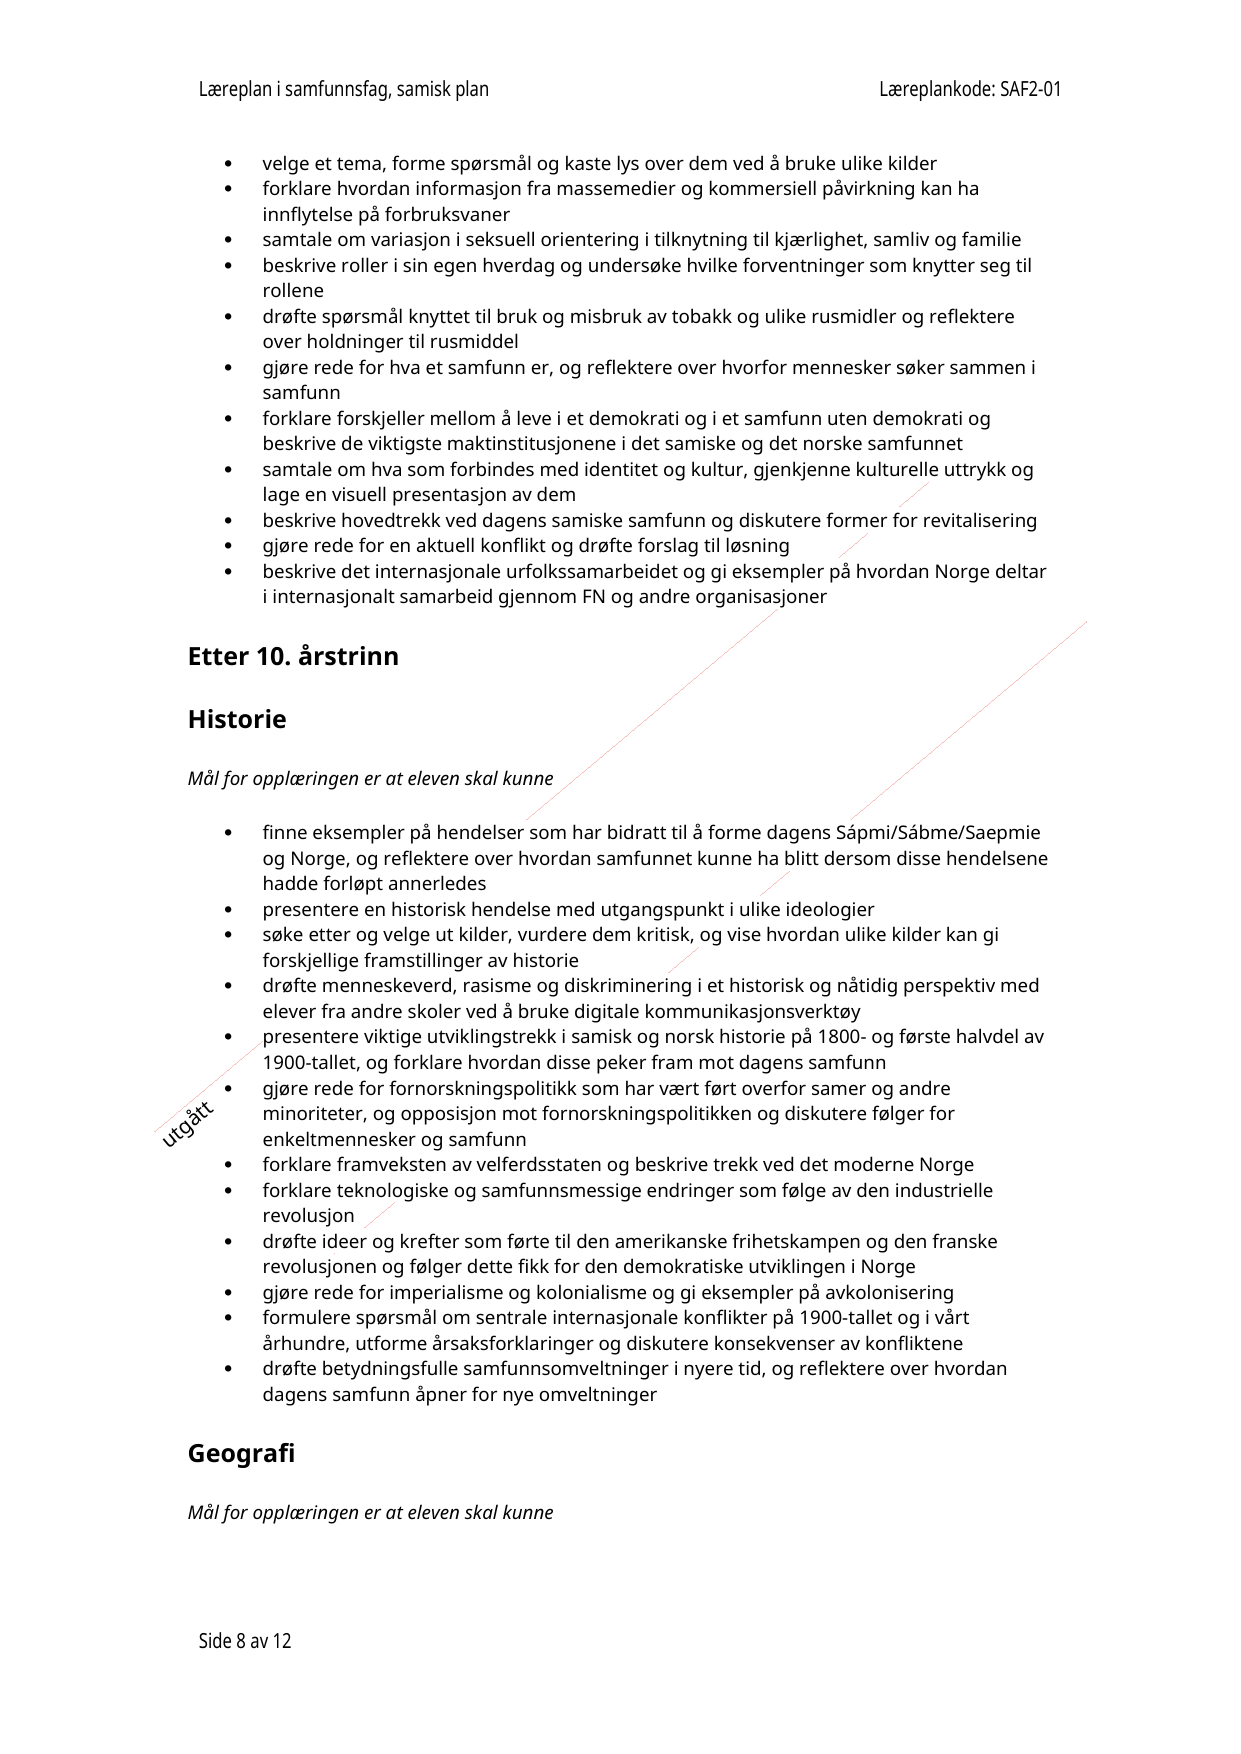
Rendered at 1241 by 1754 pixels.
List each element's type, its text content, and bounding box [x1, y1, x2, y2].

list gjøre rede for fornorskningspolitikk som har vært ført overfor samer og andre minoriteter, og opposisjon mot fornorskningspolitikken og diskutere følger for enkeltmennesker og samfunn [527, 1075, 1053, 1151]
text Mål for opplæringen er at eleven skal kunne [561, 1499, 1053, 1524]
subtitle Geografi [295, 1436, 1053, 1470]
list forklare teknologiske og samfunnsmessige endringer som følge av den industrielle revolusjon [225, 1177, 393, 1228]
list søke etter og velge ut kilder, vurdere dem kritisk, og vise hvordan ulike kilder kan gi forskjellige framstillinger av historie [670, 922, 1053, 973]
list beskrive roller i sin egen hverdag og undersøke hvilke forventninger som knytter seg til rollene [329, 252, 1053, 303]
list beskrive roller i sin egen hverdag og undersøke hvilke forventninger som knytter seg til rollene [225, 252, 263, 303]
list presentere en historisk hendelse med utgangspunkt i ulike ideologier [875, 896, 1053, 922]
list gjøre rede for imperialisme og kolonialisme og gi eksempler på avkolonisering [959, 1279, 1053, 1304]
list drøfte spørsmål knyttet til bruk og misbruk av tobakk og ulike rusmidler og reflektere over holdninger til rusmiddel [519, 303, 1053, 354]
list drøfte betydningsfulle samfunnsomveltninger i nyere tid, og reflektere over hvordan dagens samfunn åpner for nye omveltninger [657, 1356, 1053, 1407]
list presentere viktige utviklingstrekk i samisk og norsk historie på 1800- og første halvdel av 1900-tallet, og forklare hvordan disse peker fram mot dagens samfunn [887, 1024, 1053, 1075]
list forklare forskjeller mellom å leve i et demokrati og i et samfunn uten demokrati og beskrive de viktigste maktinstitusjonene i det samiske og det norske samfunnet [963, 405, 1053, 456]
subtitle Historie [628, 702, 989, 736]
list formulere spørsmål om sentrale internasjonale konflikter på 1900-tallet og i vårt århundre, utforme årsaksforklaringer og diskutere konsekvenser av konfliktene [225, 1304, 1053, 1356]
list gjøre rede for en aktuell konflikt og drøfte forslag til løsning [840, 533, 1053, 558]
list drøfte ideer og krefter som førte til den amerikanske frihetskampen og den franske revolusjonen og følger dette fikk for den demokratiske utviklingen i Norge [335, 1228, 1053, 1279]
list søke etter og velge ut kilder, vurdere dem kritisk, og vise hvordan ulike kilder kan gi forskjellige framstillinger av historie [584, 947, 697, 973]
list finne eksempler på hendelser som har bidratt til å forme dagens Sápmi/Sábme/Saepmie og Norge, og reflektere over hvordan samfunnet kunne ha blitt dersom disse hendelsene hadde forløpt annerledes [761, 820, 1053, 896]
list forklare teknologiske og samfunnsmessige endringer som følge av den industrielle revolusjon [366, 1177, 1053, 1228]
list drøfte ideer og krefter som førte til den amerikanske frihetskampen og den franske revolusjonen og følger dette fikk for den demokratiske utviklingen i Norge [225, 1228, 333, 1279]
list samtale om hva som forbindes med identitet og kultur, gjenkjenne kulturelle uttrykk og lage en visuell presentasjon av dem [901, 456, 1053, 507]
list samtale om hva som forbindes med identitet og kultur, gjenkjenne kulturelle uttrykk og lage en visuell presentasjon av dem [576, 482, 927, 507]
text Mål for opplæringen er at eleven skal kunne [562, 765, 914, 791]
list forklare hvordan informasjon fra massemedier og kommersiell påvirkning kan ha innflytelse på forbruksvaner [510, 176, 1053, 227]
subtitle Etter 10. årstrinn [187, 638, 741, 673]
list gjøre rede for hva et samfunn er, og reflektere over hvorfor mennesker søker sammen i samfunn [341, 354, 1053, 405]
list drøfte menneskeverd, rasisme og diskriminering i et historisk og nåtidig perspektiv med elever fra andre skoler ved å bruke digitale kommunikasjonsverktøy [861, 973, 1053, 1024]
list gjøre rede for hva et samfunn er, og reflektere over hvorfor mennesker søker sammen i samfunn [225, 354, 263, 405]
subtitle Historie [287, 702, 665, 736]
subtitle [703, 638, 1053, 673]
list velge et tema, forme spørsmål og kaste lys over dem ved å bruke ulike kilder [938, 150, 1053, 176]
text Mål for opplæringen er at eleven skal kunne [886, 765, 1053, 791]
list beskrive det internasjonale urfolkssamarbeidet og gi eksempler på hvordan Norge deltar i internasjonalt samarbeid gjennom FN og andre organisasjoner [832, 558, 1053, 609]
list forklare framveksten av velferdsstaten og beskrive trekk ved det moderne Norge [980, 1151, 1053, 1177]
list finne eksempler på hendelser som har bidratt til å forme dagens Sápmi/Sábme/Saepmie og Norge, og reflektere over hvordan samfunnet kunne ha blitt dersom disse hendelsene hadde forløpt annerledes [486, 871, 788, 896]
list gjøre rede for en aktuell konflikt og drøfte forslag til løsning [795, 533, 866, 558]
subtitle Historie [952, 702, 1053, 736]
